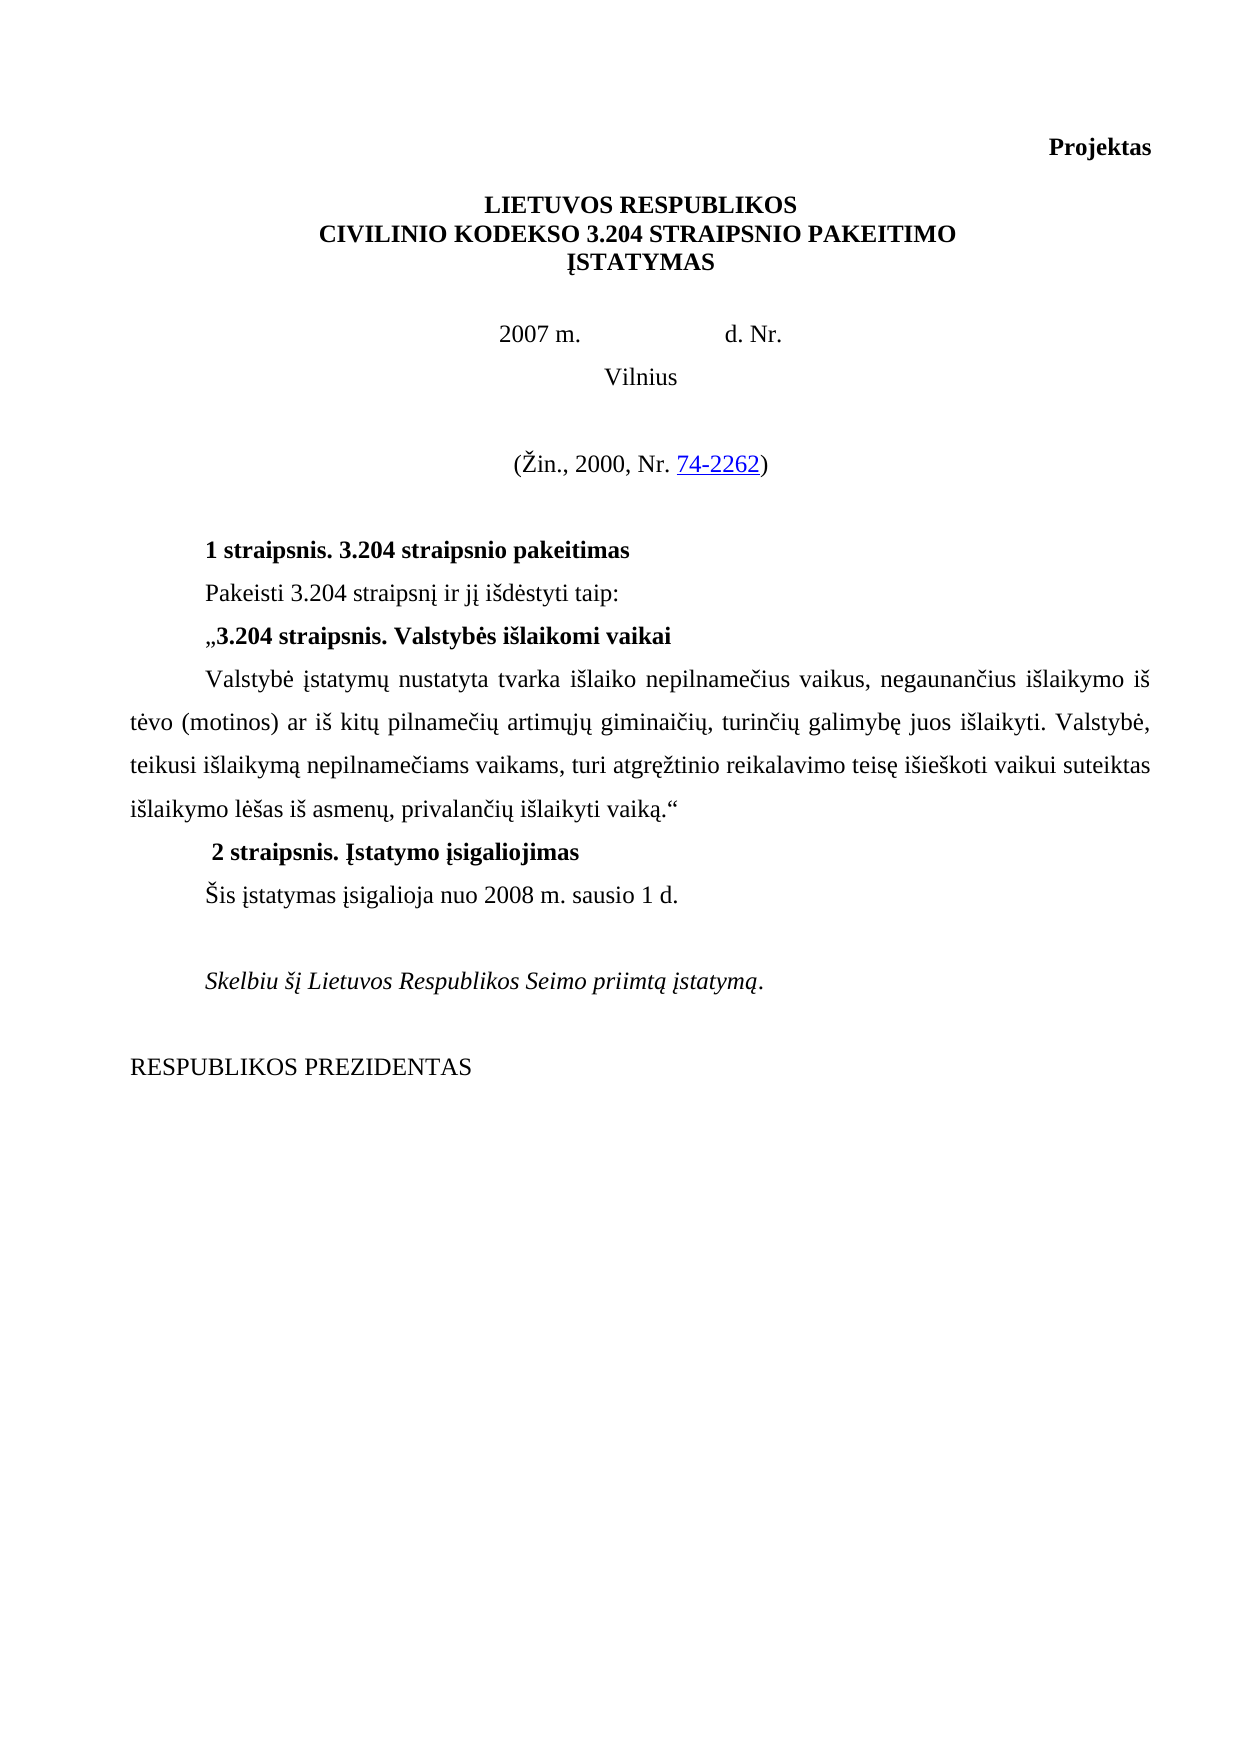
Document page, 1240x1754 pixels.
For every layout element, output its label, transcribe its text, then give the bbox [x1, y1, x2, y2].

text Pakeisti 3.204 straipsnį ir jį išdėstyti taip: [130, 578, 1151, 607]
text Šis įstatymas įsigalioja nuo 2008 m. sausio 1 d. [130, 880, 1151, 909]
text ĮSTATYMAS [130, 247, 1151, 276]
text RESPUBLIKOS PREZIDENTAS [130, 1052, 1151, 1081]
text Valstybė įstatymų nustatyta tvarka išlaiko nepilnamečius vaikus, negaunančius išlaikymo iš tėvo (motinos) ar iš kitų pilnamečių artimųjų giminaičių, turinčių galimybę juos išlaikyti. Valstybė, teikusi išlaikymą nepilnamečiams vaikams, turi atgręžtinio reikalavimo teisę išieškoti vaikui suteiktas išlaikymo lėšas iš asmenų, privalančių išlaikyti vaiką.“ [130, 664, 1151, 822]
text Skelbiu šį Lietuvos Respublikos Seimo priimtą įstatymą. [130, 966, 1151, 995]
text (Žin., 2000, Nr. 74-2262) [130, 449, 1151, 477]
text LIETUVOS RESPUBLIKOS [130, 190, 1151, 219]
text Vilnius [130, 362, 1151, 391]
text 2 straipsnis. Įstatymo įsigaliojimas [130, 837, 1151, 866]
text 1 straipsnis. 3.204 straipsnio pakeitimas [130, 535, 1151, 564]
text Projektas [130, 132, 1151, 161]
text 2007 m. d. Nr. [130, 319, 1151, 348]
text „3.204 straipsnis. Valstybės išlaikomi vaikai [130, 621, 1151, 650]
text CIVILINIO KODEKSO 3.204 STRAIPSNIO PAKEITIMO [130, 219, 1151, 247]
